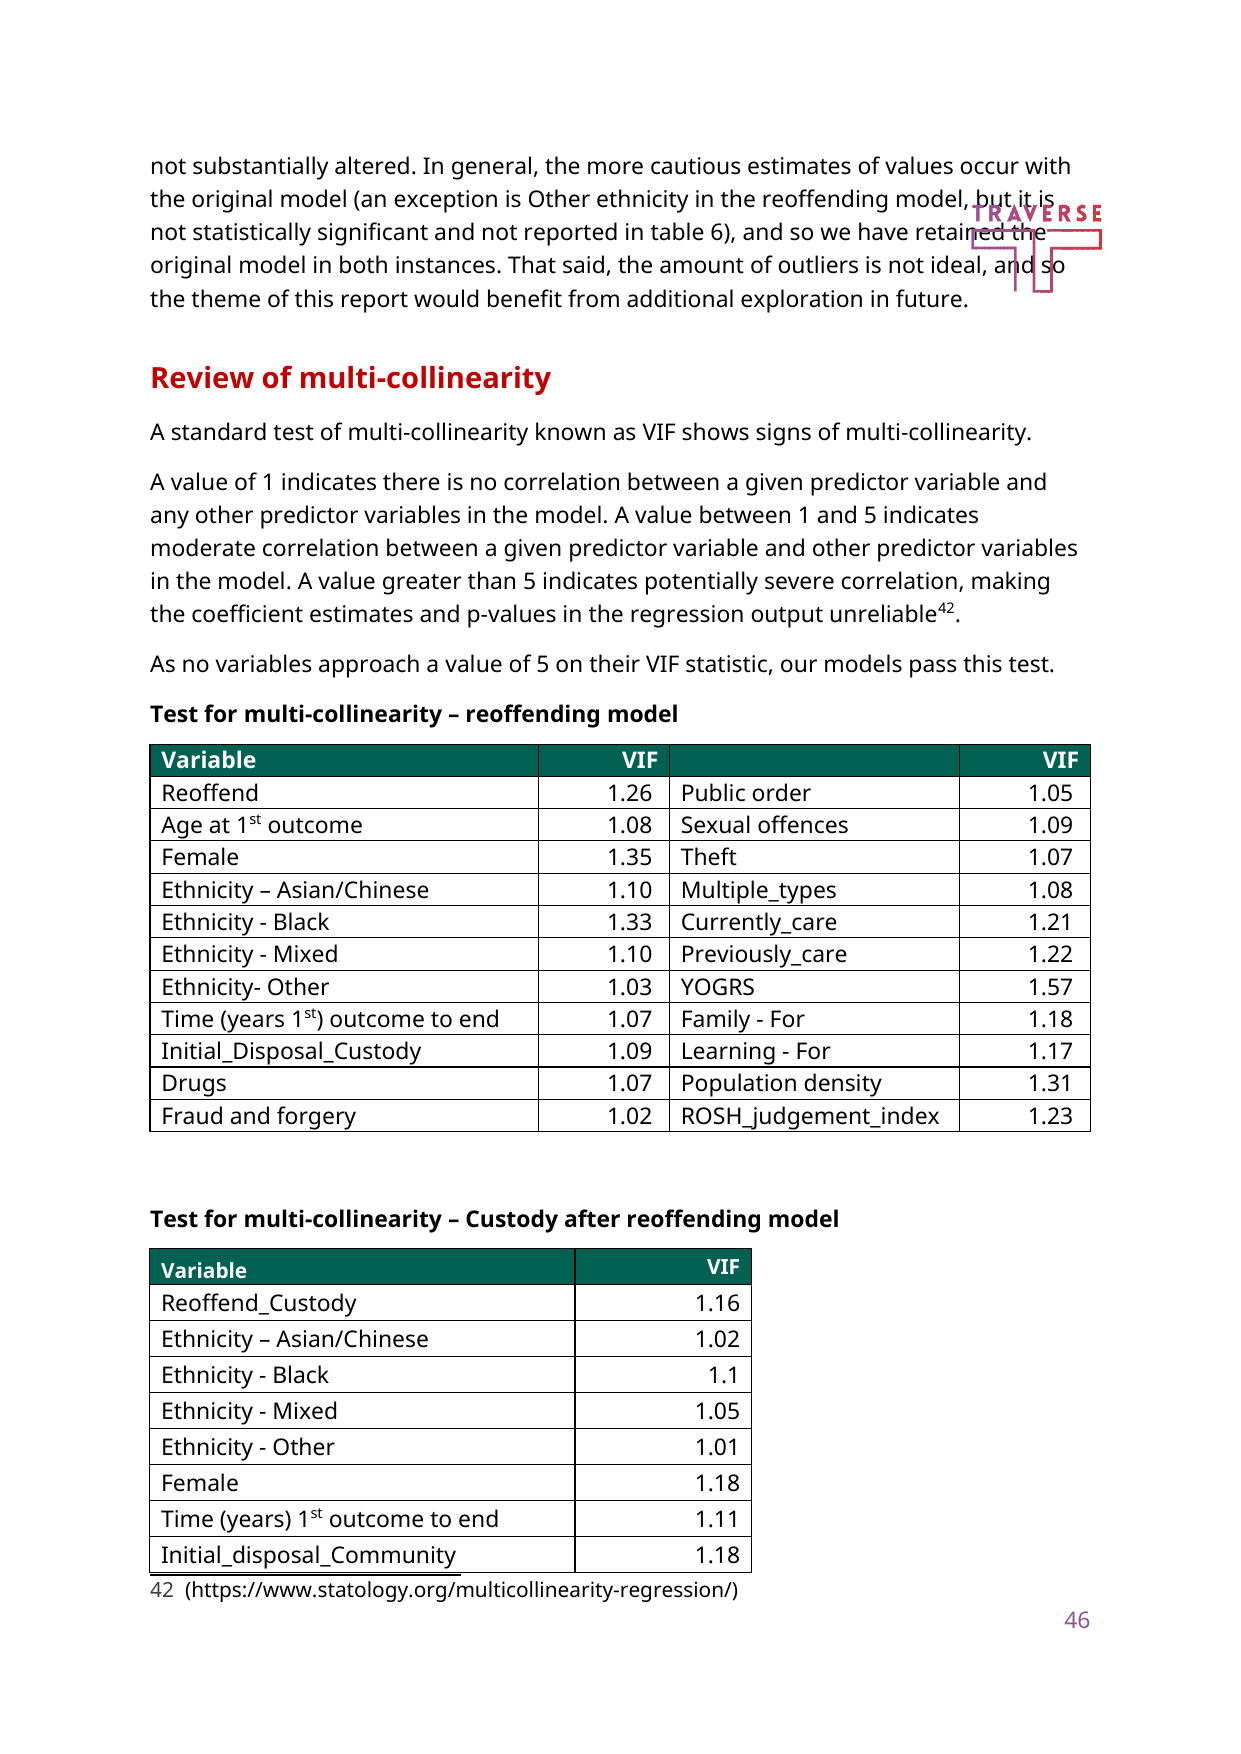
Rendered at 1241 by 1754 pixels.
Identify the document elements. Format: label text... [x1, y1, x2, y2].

table_cell 1.07 [539, 1068, 669, 1099]
table_cell 1.05 [576, 1393, 751, 1428]
table_cell 1.31 [960, 1068, 1090, 1099]
table_cell Ethnicity – Asian/Chinese [150, 1321, 574, 1356]
text As no variables approach a value of 5 on their VIF statistic, our models pass this test. [150, 648, 1090, 679]
table_cell Reoffend_Custody [150, 1285, 574, 1320]
table_cell Initial_disposal_Community [150, 1537, 574, 1572]
table_cell 1.07 [539, 1003, 669, 1034]
table_cell 1.26 [539, 777, 669, 808]
table_cell ROSH_judgement_index [670, 1100, 959, 1131]
text not substantially altered. In general, the more cautious estimates of values occur with the original model (an exception is Other ethnicity in the reoffending model, but it is not statistically significant and not reported in table 6), and so we have retained the original model in both instances. That said, the amount of outliers is not ideal, and so the theme of this report would benefit from additional exploration in future. [150, 150, 1090, 314]
table_header Variable [151, 745, 538, 776]
table_cell Learning - For [670, 1035, 959, 1066]
table_cell 1.03 [539, 971, 669, 1002]
table_cell 1.05 [960, 777, 1090, 808]
table_cell Ethnicity - Other [150, 1429, 574, 1464]
table_cell 1.35 [539, 841, 669, 873]
table_cell 1.08 [960, 874, 1090, 905]
table_cell 1.10 [539, 874, 669, 905]
table_cell 1.07 [960, 841, 1090, 873]
table_cell 1.10 [539, 938, 669, 969]
table_cell 1.16 [576, 1285, 751, 1320]
text A value of 1 indicates there is no correlation between a given predictor variable and any other predictor variables in the model. A value between 1 and 5 indicates moderate correlation between a given predictor variable and other predictor variables in the model. A value greater than 5 indicates potentially severe correlation, making the coefficient estimates and p-values in the regression output unreliable. [150, 466, 1090, 629]
table_header VIF [960, 745, 1090, 776]
table_cell 1.09 [539, 1035, 669, 1066]
table_cell Family - For [670, 1003, 959, 1034]
table_cell Ethnicity- Other [151, 971, 538, 1002]
table_cell Initial_Disposal_Custody [151, 1035, 538, 1066]
table_cell 1.57 [960, 971, 1090, 1002]
table_cell 1.33 [539, 906, 669, 937]
table_cell 1.23 [960, 1100, 1090, 1131]
table_cell 1.22 [960, 938, 1090, 969]
table_cell Drugs [151, 1068, 538, 1099]
table_cell 1.17 [960, 1035, 1090, 1066]
table_cell Sexual offences [670, 809, 959, 840]
table_cell Ethnicity - Mixed [151, 938, 538, 969]
text A standard test of multi-collinearity known as VIF shows signs of multi-collinearity. [150, 416, 1090, 447]
table_cell Fraud and forgery [151, 1100, 538, 1131]
table_cell Population density [670, 1068, 959, 1099]
table_header VIF [539, 745, 669, 776]
table_cell 1.18 [576, 1537, 751, 1572]
table_cell 1.08 [539, 809, 669, 840]
table_cell Ethnicity - Black [151, 906, 538, 937]
table_cell Time (years) 1st outcome to end [150, 1501, 574, 1536]
table_cell 1.18 [576, 1465, 751, 1500]
table_cell Age at 1st outcome [151, 809, 538, 840]
text Review of multi-collinearity [150, 357, 1090, 397]
table_cell Theft [670, 841, 959, 873]
table_cell 1.21 [960, 906, 1090, 937]
table_cell Time (years 1st) outcome to end [151, 1003, 538, 1034]
table_cell 1.09 [960, 809, 1090, 840]
table_cell YOGRS [670, 971, 959, 1002]
table_cell Previously_care [670, 938, 959, 969]
table_cell Currently_care [670, 906, 959, 937]
text Test for multi-collinearity – reoffending model [150, 698, 1090, 729]
table_cell Female [150, 1465, 574, 1500]
table_header [670, 745, 959, 776]
table_cell Reoffend [151, 777, 538, 808]
table_header Variable [150, 1249, 574, 1284]
table_cell Ethnicity – Asian/Chinese [151, 874, 538, 905]
table_cell Ethnicity - Mixed [150, 1393, 574, 1428]
text Test for multi-collinearity – Custody after reoffending model [150, 1203, 1090, 1234]
table_cell Female [151, 841, 538, 873]
table_cell Public order [670, 777, 959, 808]
table_cell 1.11 [576, 1501, 751, 1536]
text (https://www.statology.org/multicollinearity-regression/) [150, 1576, 1090, 1604]
table_cell 1.02 [539, 1100, 669, 1131]
table_cell 1.02 [576, 1321, 751, 1356]
table_cell Multiple_types [670, 874, 959, 905]
table_cell 1.01 [576, 1429, 751, 1464]
table_cell Ethnicity - Black [150, 1357, 574, 1392]
table_cell 1.1 [576, 1357, 751, 1392]
table_cell 1.18 [960, 1003, 1090, 1034]
table_header VIF [576, 1249, 751, 1284]
